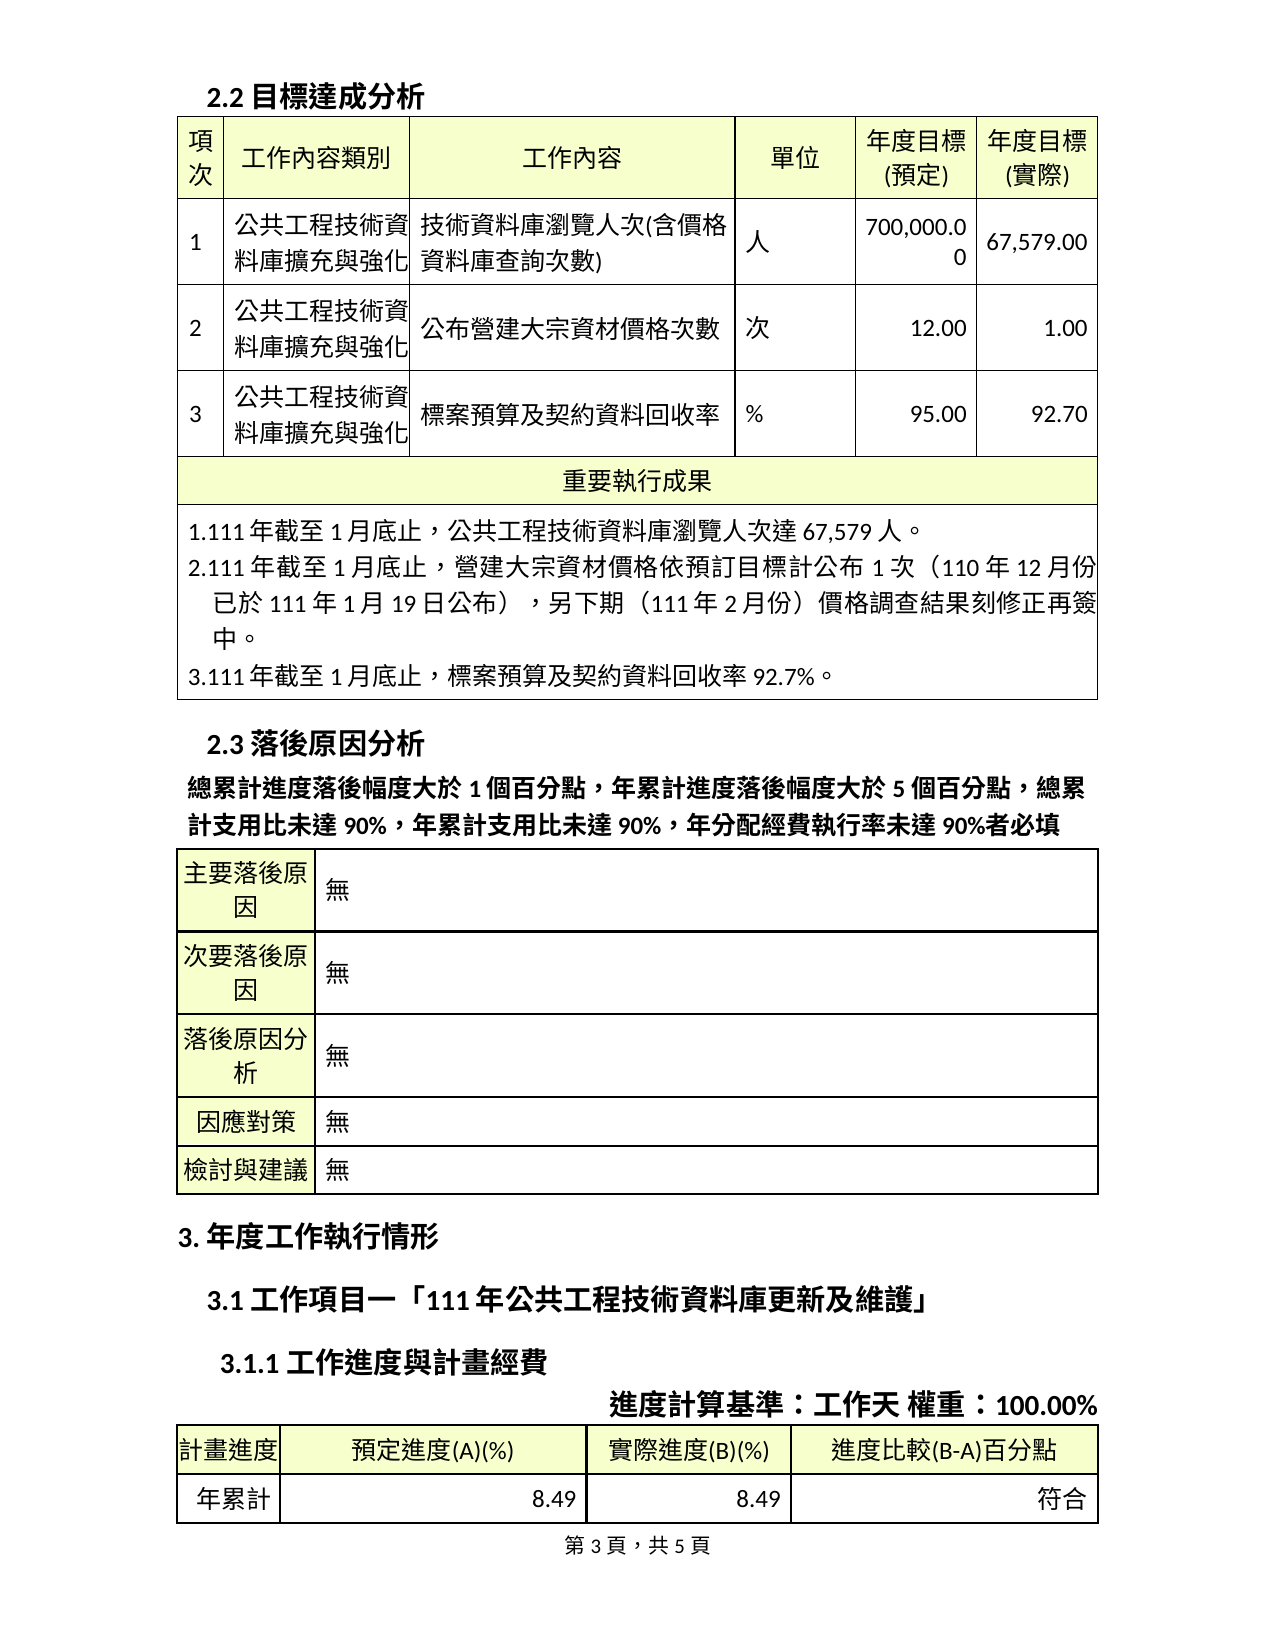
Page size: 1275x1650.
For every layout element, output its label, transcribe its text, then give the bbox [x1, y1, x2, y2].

table_header 實際進度(B)(%) [588, 1426, 790, 1473]
table_cell 因應對策 [178, 1098, 314, 1144]
table_cell 技術資料庫瀏覽人次(含價格資料庫查詢次數) [410, 199, 734, 284]
table_header 年度目標(實際) [977, 117, 1097, 198]
table_header 工作內容 [410, 117, 734, 198]
table_cell 12.00 [856, 285, 976, 370]
text 2.2 目標達成分析 [177, 74, 1098, 116]
table_header 年度目標(預定) [856, 117, 976, 198]
table_header 工作內容類別 [224, 117, 409, 198]
table_cell 檢討與建議 [178, 1147, 314, 1193]
table_header 計畫進度 [178, 1426, 279, 1473]
table_cell 無 [316, 850, 1097, 930]
table_cell 8.49 [588, 1475, 790, 1522]
table_header 進度比較(B-A)百分點 [792, 1426, 1097, 1473]
table_cell 公共工程技術資料庫擴充與強化 [224, 199, 409, 284]
table_cell 落後原因分析 [178, 1015, 314, 1096]
table_cell 無 [316, 1147, 1097, 1193]
table_cell 公共工程技術資料庫擴充與強化 [224, 371, 409, 456]
table_cell 無 [316, 933, 1097, 1013]
table_cell 700,000.00 [856, 199, 976, 284]
text 3. 年度工作執行情形 [177, 1216, 1098, 1256]
table_cell 8.49 [281, 1475, 585, 1522]
table_cell 無 [316, 1015, 1097, 1096]
table_header 總累計進度落後幅度大於 1 個百分點，年累計進度落後幅度大於 5 個百分點，總累計支用比未達 90%，年累計支用比未達 90%，年分配經費執行率未達 90%者必填 [177, 763, 1098, 848]
table_cell 3 [178, 371, 223, 456]
text 3.1 工作項目一「111年公共工程技術資料庫更新及維護」 [177, 1277, 1098, 1319]
table_header 預定進度(A)(%) [281, 1426, 585, 1473]
table_cell 95.00 [856, 371, 976, 456]
table_cell 符合 [792, 1475, 1097, 1522]
table_cell 1.00 [977, 285, 1097, 370]
table_cell 67,579.00 [977, 199, 1097, 284]
table_header 單位 [736, 117, 855, 198]
table_cell 主要落後原因 [178, 850, 314, 930]
table_cell 2 [178, 285, 223, 370]
table_cell 次要落後原因 [178, 933, 314, 1013]
table_cell 次 [736, 285, 855, 370]
text 2.3 落後原因分析 [177, 720, 1098, 763]
table_cell 92.70 [977, 371, 1097, 456]
table_cell 標案預算及契約資料回收率 [410, 371, 734, 456]
text 3.1.1 工作進度與計畫經費 [177, 1340, 1098, 1382]
table_cell 年累計 [178, 1475, 279, 1522]
table_cell 1 [178, 199, 223, 284]
table_cell 1.111年截至1月底止，公共工程技術資料庫瀏覽人次達67,579人。 2.111年截至1月底止，營建大宗資材價格依預訂目標計公布1次（110年12月份已於111年1月19日公布），另下期（111年2月份）價格調查結果刻修正再簽中。 3.111年截至1月底止，標案預算及契約資料回收率92.7%。 [178, 505, 1097, 698]
table_cell 公布營建大宗資材價格次數 [410, 285, 734, 370]
text 進度計算基準：工作天 權重：100.00% [177, 1382, 1098, 1424]
table_cell 人 [736, 199, 855, 284]
table_cell 公共工程技術資料庫擴充與強化 [224, 285, 409, 370]
table_cell 重要執行成果 [178, 457, 1097, 504]
table_header 項次 [178, 117, 223, 198]
table_cell % [736, 371, 855, 456]
table_cell 無 [316, 1098, 1097, 1144]
